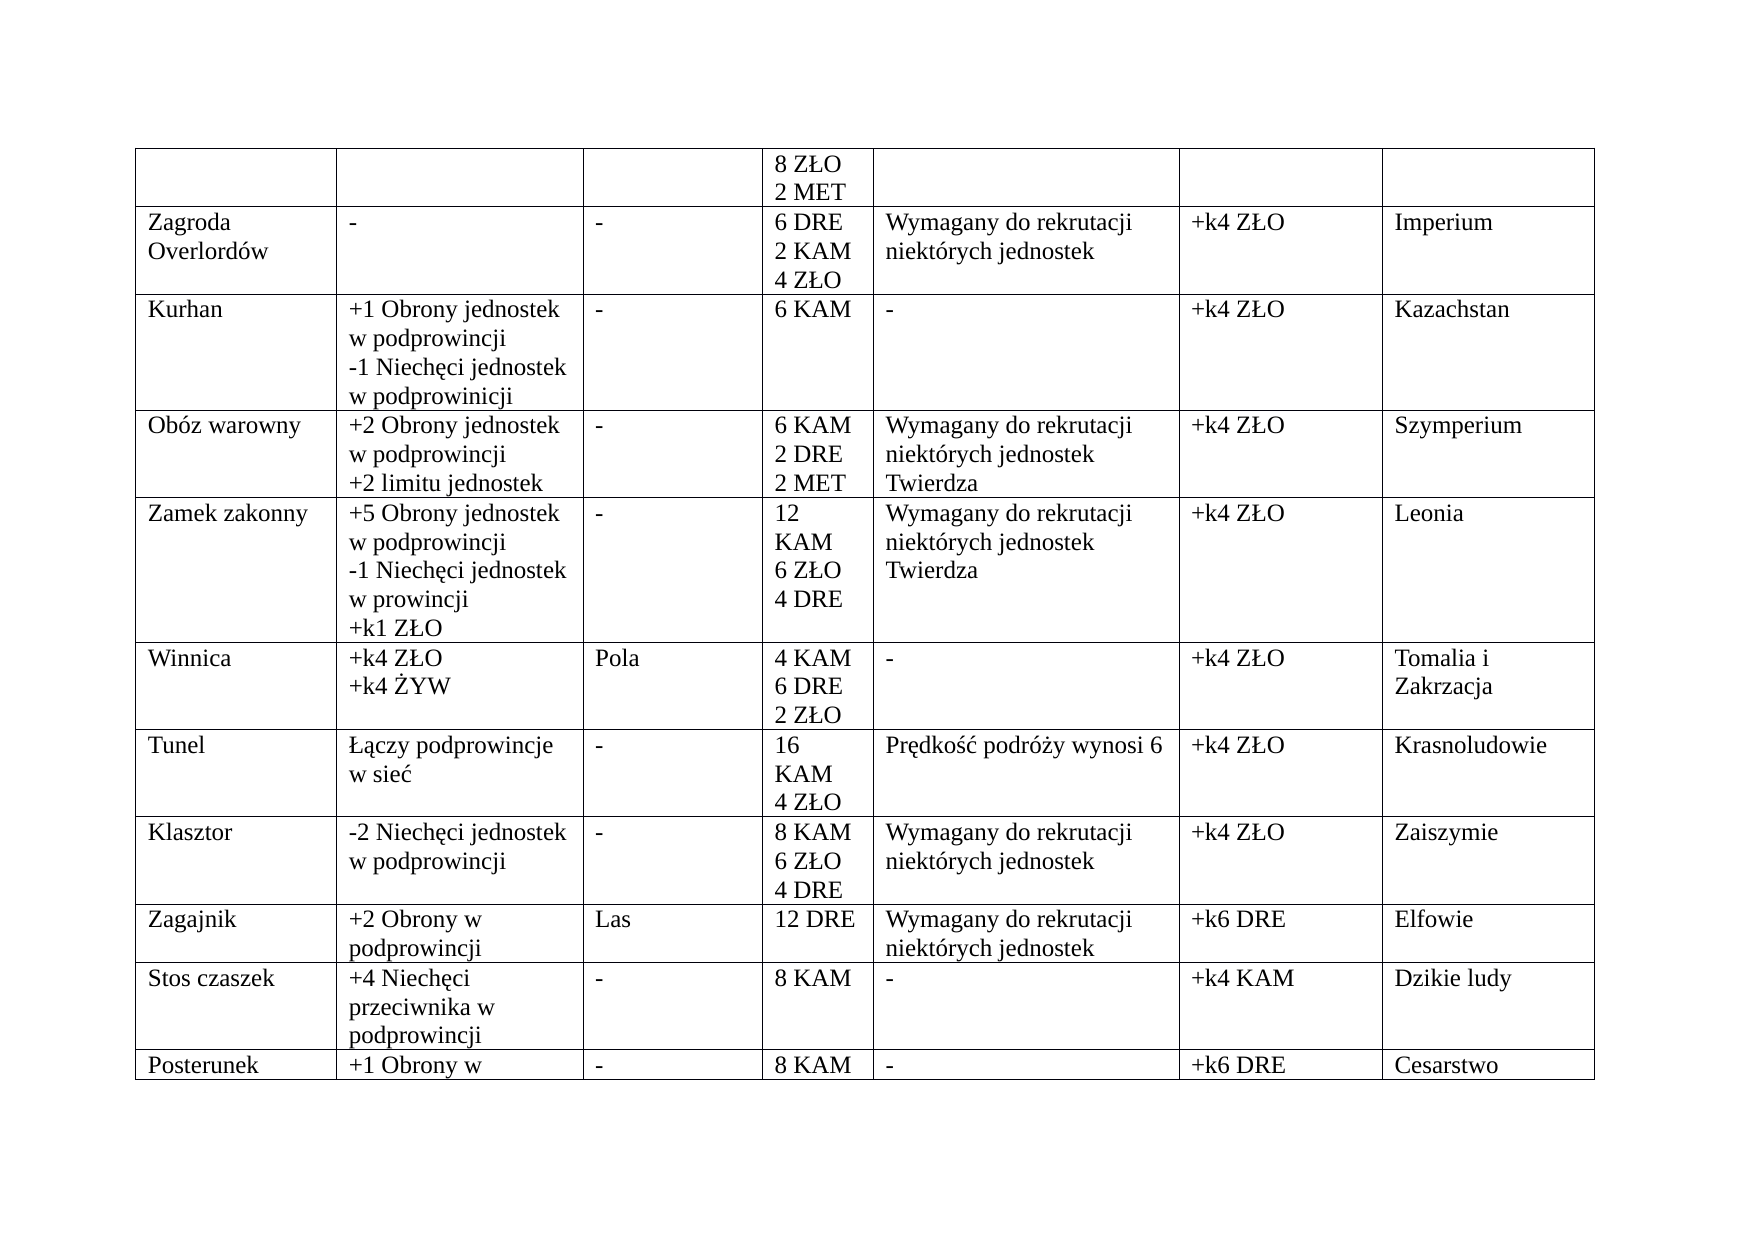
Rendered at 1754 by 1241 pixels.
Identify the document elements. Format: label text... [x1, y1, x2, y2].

table_cell - [584, 411, 762, 497]
table_cell Pola [584, 643, 762, 729]
table_cell +5 Obrony jednostek w podprowincji -1 Niechęci jednostek w prowincji +k1 ZŁO [337, 498, 583, 642]
table_cell +k4 ZŁO [1180, 295, 1382, 409]
table_cell Elfowie [1383, 905, 1594, 962]
table_cell Zagroda Overlordów [136, 207, 336, 293]
table_cell - [584, 817, 762, 903]
table_cell +k4 ZŁO +k4 ŻYW [337, 643, 583, 729]
table_cell Krasnoludowie [1383, 730, 1594, 816]
table_cell +k4 ZŁO [1180, 207, 1382, 293]
table_cell +k4 KAM [1180, 963, 1382, 1049]
table_cell Kurhan [136, 295, 336, 409]
table_cell - [584, 498, 762, 642]
table_cell Las [584, 905, 762, 962]
table_cell Stos czaszek [136, 963, 336, 1049]
table_cell Łączy podprowincje w sieć [337, 730, 583, 816]
table_cell Tunel [136, 730, 336, 816]
table_cell 12 KAM 6 ZŁO 4 DRE [763, 498, 873, 642]
table_cell - [337, 207, 583, 293]
table_cell Dzikie ludy [1383, 963, 1594, 1049]
table_cell +k4 ZŁO [1180, 643, 1382, 729]
table_cell Obóz warowny [136, 411, 336, 497]
table_cell 8 KAM [763, 963, 873, 1049]
table_cell Wymagany do rekrutacji niektórych jednostek Twierdza [874, 498, 1179, 642]
table_cell - [874, 295, 1179, 409]
table_cell Zagajnik [136, 905, 336, 962]
table_cell - [584, 295, 762, 409]
table_cell - [1383, 149, 1594, 206]
table_cell -2 Niechęci jednostek w podprowincji [337, 817, 583, 903]
table_cell Zamek zakonny [136, 498, 336, 642]
table_cell Szymperium [1383, 411, 1594, 497]
table_cell 8 KAM 6 ZŁO 4 DRE [763, 817, 873, 903]
table_cell 6 KAM 2 DRE 2 MET [763, 411, 873, 497]
table_cell +k4 ZŁO [1180, 730, 1382, 816]
table_cell +4 Niechęci przeciwnika w podprowincji [337, 963, 583, 1049]
table_cell +1 Obrony w [337, 1050, 583, 1079]
table_cell Wymagany do rekrutacji niektórych jednostek Twierdza [874, 411, 1179, 497]
table_cell - [584, 207, 762, 293]
table_cell [874, 149, 1179, 206]
table_cell - [874, 643, 1179, 729]
table_cell [136, 149, 336, 206]
table_cell +2 Obrony w podprowincji [337, 905, 583, 962]
table_cell Leonia [1383, 498, 1594, 642]
table_cell +k4 ZŁO [1180, 498, 1382, 642]
table_cell Prędkość podróży wynosi 6 [874, 730, 1179, 816]
table_cell Kazachstan [1383, 295, 1594, 409]
table_cell +k4 ZŁO [1180, 411, 1382, 497]
table_cell - [584, 149, 762, 206]
table_cell +k6 DRE [1180, 1050, 1382, 1079]
table_cell Winnica [136, 643, 336, 729]
table_cell - [874, 1050, 1179, 1079]
table_cell +k4 ZŁO [1180, 817, 1382, 903]
table_cell Cesarstwo [1383, 1050, 1594, 1079]
table_cell Wymagany do rekrutacji niektórych jednostek [874, 207, 1179, 293]
table_cell 8 KAM [763, 1050, 873, 1079]
table_cell Wymagany do rekrutacji niektórych jednostek [874, 905, 1179, 962]
table_cell 8 ZŁO 2 MET [763, 149, 873, 206]
table_cell Zaiszymie [1383, 817, 1594, 903]
table_cell Imperium [1383, 207, 1594, 293]
table_cell 6 DRE 2 KAM 4 ZŁO [763, 207, 873, 293]
table_cell +k6 DRE [1180, 905, 1382, 962]
table_cell Klasztor [136, 817, 336, 903]
table_cell - [584, 730, 762, 816]
table_cell +2 Obrony jednostek w podprowincji +2 limitu jednostek [337, 411, 583, 497]
table_cell - [584, 963, 762, 1049]
table_cell [1180, 149, 1382, 206]
table_cell Tomalia i Zakrzacja [1383, 643, 1594, 729]
table_cell 4 KAM 6 DRE 2 ZŁO [763, 643, 873, 729]
table_cell 16 KAM 4 ZŁO [763, 730, 873, 816]
table_cell Posterunek [136, 1050, 336, 1079]
table_cell - [874, 963, 1179, 1049]
table_cell Wymagany do rekrutacji niektórych jednostek [874, 817, 1179, 903]
table_cell - [337, 149, 583, 206]
table_cell - [584, 1050, 762, 1079]
table_cell 6 KAM [763, 295, 873, 409]
table_cell +1 Obrony jednostek w podprowincji -1 Niechęci jednostek w podprowinicji [337, 295, 583, 409]
table_cell 12 DRE [763, 905, 873, 962]
